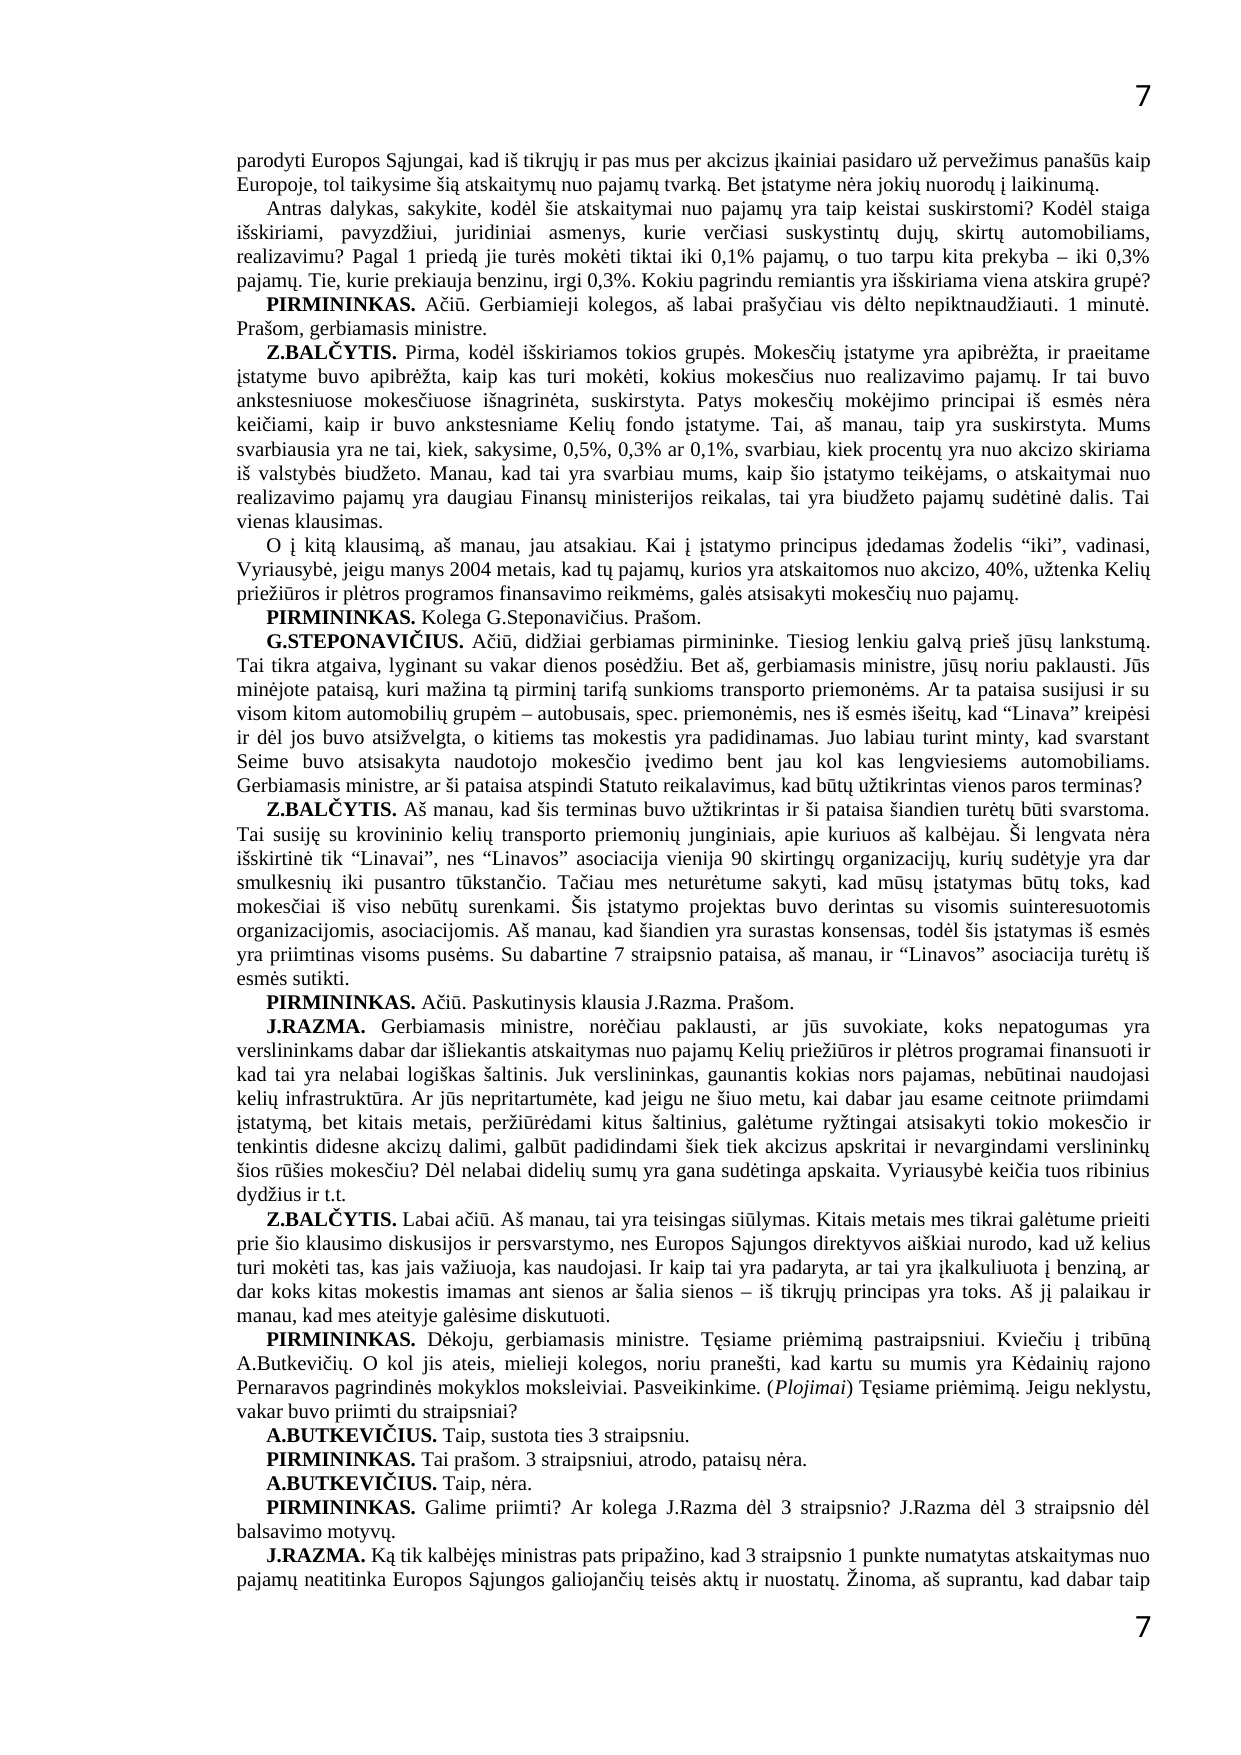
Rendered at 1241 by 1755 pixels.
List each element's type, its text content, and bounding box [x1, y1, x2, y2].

text PIRMININKAS. Kolega G.Steponavičius. Prašom. [236, 605, 1152, 629]
text PIRMININKAS. Ačiū. Gerbiamieji kolegos, aš labai prašyčiau vis dėlto nepiktnaudžiauti. 1 minutė. Prašom, gerbiamasis ministre. [236, 292, 1152, 340]
text PIRMININKAS. Dėkoju, gerbiamasis ministre. Tęsiame priėmimą pastraipsniui. Kviečiu į tribūną A.Butkevičių. O kol jis ateis, mielieji kolegos, noriu pranešti, kad kartu su mumis yra Kėdainių rajono Pernaravos pagrindinės mokyklos moksleiviai. Pasveikinkime. (Plojimai) Tęsiame priėmimą. Jeigu neklystu, vakar buvo priimti du straipsniai? [236, 1327, 1152, 1423]
text Z.BALČYTIS. Labai ačiū. Aš manau, tai yra teisingas siūlymas. Kitais metais mes tikrai galėtume prieiti prie šio klausimo diskusijos ir persvarstymo, nes Europos Sąjungos direktyvos aiškiai nurodo, kad už kelius turi mokėti tas, kas jais važiuoja, kas naudojasi. Ir kaip tai yra padaryta, ar tai yra įkalkuliuota į benziną, ar dar koks kitas mokestis imamas ant sienos ar šalia sienos – iš tikrųjų principas yra toks. Aš jį palaikau ir manau, kad mes ateityje galėsime diskutuoti. [236, 1206, 1152, 1327]
text A.BUTKEVIČIUS. Taip, nėra. [236, 1471, 1152, 1495]
text Z.BALČYTIS. Aš manau, kad šis terminas buvo užtikrintas ir ši pataisa šiandien turėtų būti svarstoma. Tai susiję su krovininio kelių transporto priemonių junginiais, apie kuriuos aš kalbėjau. Ši lengvata nėra išskirtinė tik “Linavai”, nes “Linavos” asociacija vienija 90 skirtingų organizacijų, kurių sudėtyje yra dar smulkesnių iki pusantro tūkstančio. Tačiau mes neturėtume sakyti, kad mūsų įstatymas būtų toks, kad mokesčiai iš viso nebūtų surenkami. Šis įstatymo projektas buvo derintas su visomis suinteresuotomis organizacijomis, asociacijomis. Aš manau, kad šiandien yra surastas konsensas, todėl šis įstatymas iš esmės yra priimtinas visoms pusėms. Su dabartine 7 straipsnio pataisa, aš manau, ir “Linavos” asociacija turėtų iš esmės sutikti. [236, 797, 1152, 990]
text J.RAZMA. Ką tik kalbėjęs ministras pats pripažino, kad 3 straipsnio 1 punkte numatytas atskaitymas nuo pajamų neatitinka Europos Sąjungos galiojančių teisės aktų ir nuostatų. Žinoma, aš suprantu, kad dabar taip [236, 1543, 1152, 1591]
text G.STEPONAVIČIUS. Ačiū, didžiai gerbiamas pirmininke. Tiesiog lenkiu galvą prieš jūsų lankstumą. Tai tikra atgaiva, lyginant su vakar dienos posėdžiu. Bet aš, gerbiamasis ministre, jūsų noriu paklausti. Jūs minėjote pataisą, kuri mažina tą pirminį tarifą sunkioms transporto priemonėms. Ar ta pataisa susijusi ir su visom kitom automobilių grupėm – autobusais, spec. priemonėmis, nes iš esmės išeitų, kad “Linava” kreipėsi ir dėl jos buvo atsižvelgta, o kitiems tas mokestis yra padidinamas. Juo labiau turint minty, kad svarstant Seime buvo atsisakyta naudotojo mokesčio įvedimo bent jau kol kas lengviesiems automobiliams. Gerbiamasis ministre, ar ši pataisa atspindi Statuto reikalavimus, kad būtų užtikrintas vienos paros terminas? [236, 629, 1152, 797]
text J.RAZMA. Gerbiamasis ministre, norėčiau paklausti, ar jūs suvokiate, koks nepatogumas yra verslininkams dabar dar išliekantis atskaitymas nuo pajamų Kelių priežiūros ir plėtros programai finansuoti ir kad tai yra nelabai logiškas šaltinis. Juk verslininkas, gaunantis kokias nors pajamas, nebūtinai naudojasi kelių infrastruktūra. Ar jūs nepritartumėte, kad jeigu ne šiuo metu, kai dabar jau esame ceitnote priimdami įstatymą, bet kitais metais, peržiūrėdami kitus šaltinius, galėtume ryžtingai atsisakyti tokio mokesčio ir tenkintis didesne akcizų dalimi, galbūt padidindami šiek tiek akcizus apskritai ir nevargindami verslininkų šios rūšies mokesčiu? Dėl nelabai didelių sumų yra gana sudėtinga apskaita. Vyriausybė keičia tuos ribinius dydžius ir t.t. [236, 1014, 1152, 1206]
text PIRMININKAS. Galime priimti? Ar kolega J.Razma dėl 3 straipsnio? J.Razma dėl 3 straipsnio dėl balsavimo motyvų. [236, 1495, 1152, 1543]
text Z.BALČYTIS. Pirma, kodėl išskiriamos tokios grupės. Mokesčių įstatyme yra apibrėžta, ir praeitame įstatyme buvo apibrėžta, kaip kas turi mokėti, kokius mokesčius nuo realizavimo pajamų. Ir tai buvo ankstesniuose mokesčiuose išnagrinėta, suskirstyta. Patys mokesčių mokėjimo principai iš esmės nėra keičiami, kaip ir buvo ankstesniame Kelių fondo įstatyme. Tai, aš manau, taip yra suskirstyta. Mums svarbiausia yra ne tai, kiek, sakysime, 0,5%, 0,3% ar 0,1%, svarbiau, kiek procentų yra nuo akcizo skiriama iš valstybės biudžeto. Manau, kad tai yra svarbiau mums, kaip šio įstatymo teikėjams, o atskaitymai nuo realizavimo pajamų yra daugiau Finansų ministerijos reikalas, tai yra biudžeto pajamų sudėtinė dalis. Tai vienas klausimas. [236, 340, 1152, 533]
text O į kitą klausimą, aš manau, jau atsakiau. Kai į įstatymo principus įdedamas žodelis “iki”, vadinasi, Vyriausybė, jeigu manys 2004 metais, kad tų pajamų, kurios yra atskaitomos nuo akcizo, 40%, užtenka Kelių priežiūros ir plėtros programos finansavimo reikmėms, galės atsisakyti mokesčių nuo pajamų. [236, 533, 1152, 605]
text parodyti Europos Sąjungai, kad iš tikrųjų ir pas mus per akcizus įkainiai pasidaro už pervežimus panašūs kaip Europoje, tol taikysime šią atskaitymų nuo pajamų tvarką. Bet įstatyme nėra jokių nuorodų į laikinumą. [236, 148, 1152, 196]
text PIRMININKAS. Ačiū. Paskutinysis klausia J.Razma. Prašom. [236, 990, 1152, 1014]
text PIRMININKAS. Tai prašom. 3 straipsniui, atrodo, pataisų nėra. [236, 1447, 1152, 1471]
text A.BUTKEVIČIUS. Taip, sustota ties 3 straipsniu. [236, 1423, 1152, 1447]
text Antras dalykas, sakykite, kodėl šie atskaitymai nuo pajamų yra taip keistai suskirstomi? Kodėl staiga išskiriami, pavyzdžiui, juridiniai asmenys, kurie verčiasi suskystintų dujų, skirtų automobiliams, realizavimu? Pagal 1 priedą jie turės mokėti tiktai iki 0,1% pajamų, o tuo tarpu kita prekyba – iki 0,3% pajamų. Tie, kurie prekiauja benzinu, irgi 0,3%. Kokiu pagrindu remiantis yra išskiriama viena atskira grupė? [236, 196, 1152, 292]
